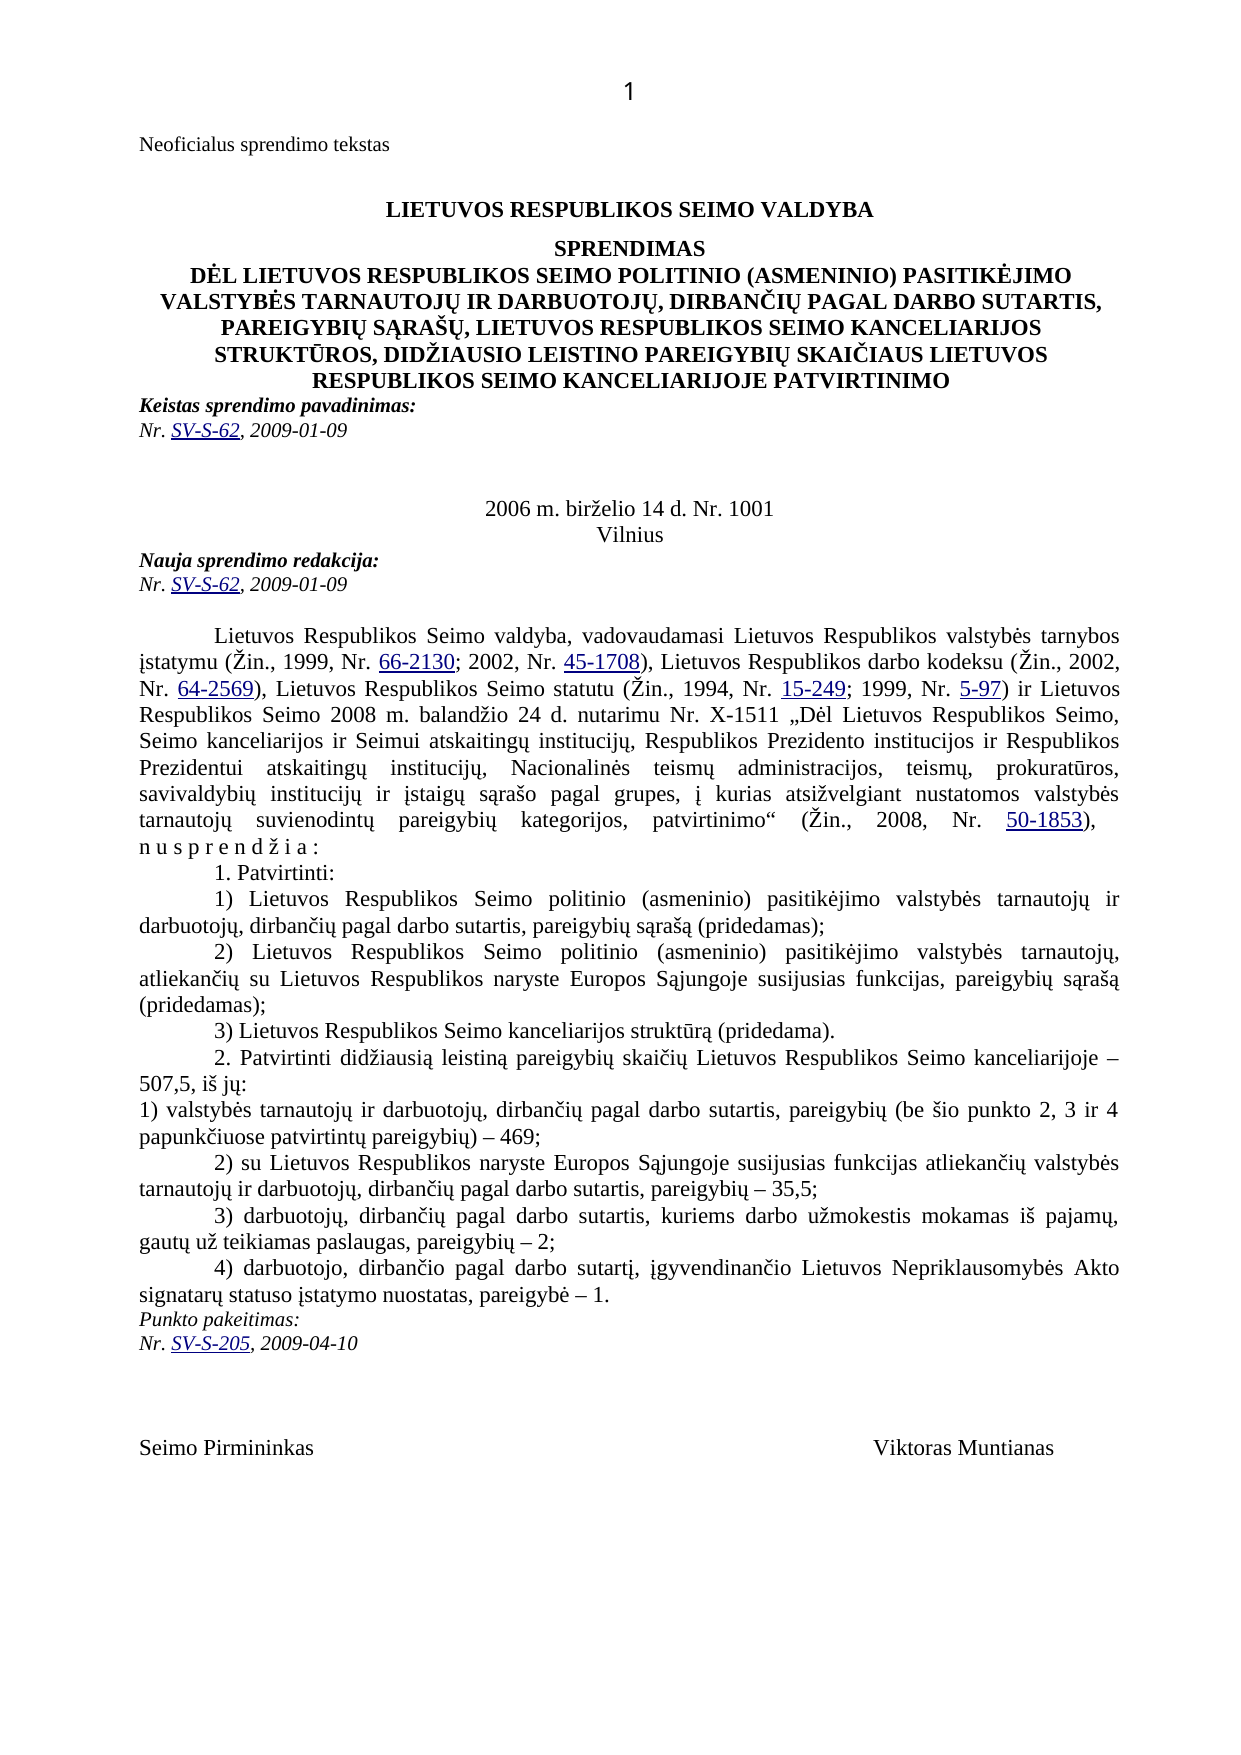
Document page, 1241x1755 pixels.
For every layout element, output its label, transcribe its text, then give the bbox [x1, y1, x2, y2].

text Lietuvos Respublikos Seimo valdyba, vadovaudamasi Lietuvos Respublikos valstybės tarnybos įstatymu (Žin., 1999, Nr. 66-2130; 2002, Nr. 45-1708), Lietuvos Respublikos darbo kodeksu (Žin., 2002, Nr. 64-2569), Lietuvos Respublikos Seimo statutu (Žin., 1994, Nr. 15-249; 1999, Nr. 5-97) ir Lietuvos Respublikos Seimo 2008 m. balandžio 24 d. nutarimu Nr. X-1511 „Dėl Lietuvos Respublikos Seimo, Seimo kanceliarijos ir Seimui atskaitingų institucijų, Respublikos Prezidento institucijos ir Respublikos Prezidentui atskaitingų institucijų, Nacionalinės teismų administracijos, teismų, prokuratūros, savivaldybių institucijų ir įstaigų sąrašo pagal grupes, į kurias atsižvelgiant nustatomos valstybės tarnautojų suvienodintų pareigybių kategorijos, patvirtinimo“ (Žin., 2008, Nr. 50-1853), n u s p r e n d ž i a : [139, 622, 1120, 859]
text Punkto pakeitimas: [139, 1307, 1120, 1331]
text 2) su Lietuvos Respublikos naryste Europos Sąjungoje susijusias funkcijas atliekančių valstybės tarnautojų ir darbuotojų, dirbančių pagal darbo sutartis, pareigybių – 35,5; [139, 1149, 1120, 1202]
text Nr. SV-S-62, 2009-01-09 [139, 572, 1120, 596]
text 1. Patvirtinti: [139, 859, 1120, 886]
text Seimo Pirmininkas Viktoras Muntianas [139, 1434, 1120, 1461]
text Nr. SV-S-62, 2009-01-09 [139, 417, 1120, 442]
text 2. Patvirtinti didžiausią leistiną pareigybių skaičių Lietuvos Respublikos Seimo kanceliarijoje – 507,5, iš jų: [139, 1044, 1120, 1096]
text Nauja sprendimo redakcija: [139, 547, 1120, 572]
text 1) valstybės tarnautojų ir darbuotojų, dirbančių pagal darbo sutartis, pareigybių (be šio punkto 2, 3 ir 4 papunkčiuose patvirtintų pareigybių) – 469; [139, 1096, 1120, 1149]
text 2) Lietuvos Respublikos Seimo politinio (asmeninio) pasitikėjimo valstybės tarnautojų, atliekančių su Lietuvos Respublikos naryste Europos Sąjungoje susijusias funkcijas, pareigybių sąrašą (pridedamas); [139, 938, 1120, 1017]
text Nr. SV-S-205, 2009-04-10 [139, 1331, 1120, 1355]
text 3) Lietuvos Respublikos Seimo kanceliarijos struktūrą (pridedama). [139, 1017, 1120, 1044]
text 1) Lietuvos Respublikos Seimo politinio (asmeninio) pasitikėjimo valstybės tarnautojų ir darbuotojų, dirbančių pagal darbo sutartis, pareigybių sąrašą (pridedamas); [139, 886, 1120, 938]
text DĖL LIETUVOS RESPUBLIKOS SEIMO POLITINIO (ASMENINIO) PASITIKĖJIMO VALSTYBĖS TARNAUTOJŲ IR DARBUOTOJŲ, DIRBANČIŲ PAGAL DARBO SUTARTIS, PAREIGYBIŲ SĄRAŠŲ, LIETUVOS RESPUBLIKOS SEIMO KANCELIARIJOS STRUKTŪROS, DIDŽIAUSIO LEISTINO PAREIGYBIŲ SKAIČIAUS LIETUVOS RESPUBLIKOS SEIMO KANCELIARIJOJE PATVIRTINIMO [139, 262, 1123, 393]
text Keistas sprendimo pavadinimas: [139, 393, 1120, 417]
text 3) darbuotojų, dirbančių pagal darbo sutartis, kuriems darbo užmokestis mokamas iš pajamų, gautų už teikiamas paslaugas, pareigybių – 2; [139, 1202, 1120, 1254]
text 4) darbuotojo, dirbančio pagal darbo sutartį, įgyvendinančio Lietuvos Nepriklausomybės Akto signatarų statuso įstatymo nuostatas, pareigybė – 1. [139, 1254, 1120, 1307]
text SPRENDIMAS [139, 235, 1120, 262]
text LIETUVOS RESPUBLIKOS SEIMO VALDYBA [139, 196, 1120, 222]
text 2006 m. birželio 14 d. Nr. 1001 Vilnius [139, 495, 1120, 547]
text Neoficialus sprendimo tekstas [139, 132, 1120, 156]
